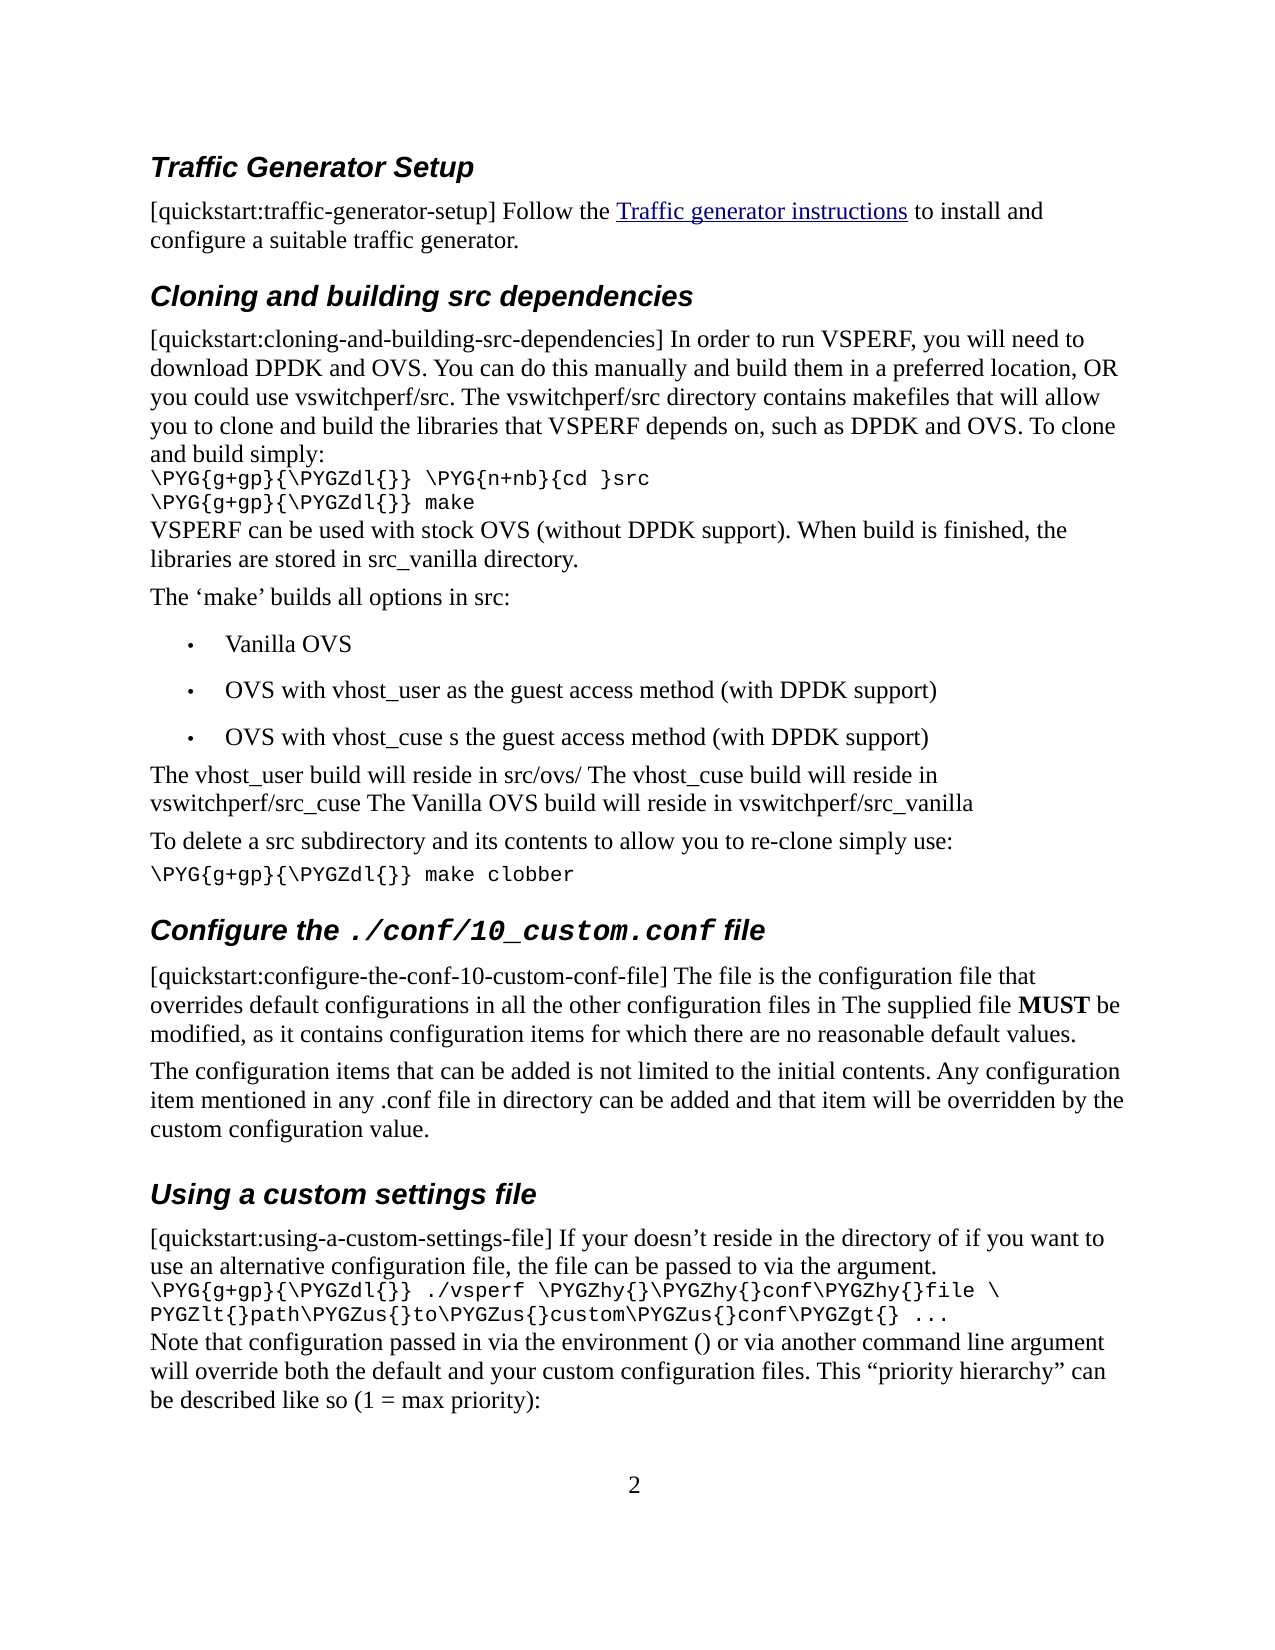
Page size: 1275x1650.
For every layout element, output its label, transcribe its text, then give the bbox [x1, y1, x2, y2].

text \PYG{g+gp}{\PYGZdl{}} make [150, 492, 1125, 516]
list OVS with vhost_user as the guest access method (with DPDK support) [187, 675, 1125, 704]
text The configuration items that can be added is not limited to the initial contents. Any configuration item mentioned in any .conf file in directory can be added and that item will be overridden by the custom configuration value. [150, 1056, 1125, 1143]
text VSPERF can be used with stock OVS (without DPDK support). When build is finished, the libraries are stored in src_vanilla directory. [150, 516, 1125, 573]
text The vhost_user build will reside in src/ovs/ The vhost_cuse build will reside in vswitchperf/src_cuse The Vanilla OVS build will reside in vswitchperf/src_vanilla [150, 760, 1125, 817]
subtitle Configure the ./conf/10_custom.conf file [150, 913, 1125, 949]
text [quickstart:traffic-generator-setup] Follow the Traffic generator instructions to install and configure a suitable traffic generator. [150, 196, 1125, 253]
text [quickstart:using-a-custom-settings-file] If your doesn’t reside in the directory of if you want to use an alternative configuration file, the file can be passed to via the argument. [150, 1223, 1125, 1280]
text \PYG{g+gp}{\PYGZdl{}} make clobber [150, 864, 1125, 888]
text [quickstart:cloning-and-building-src-dependencies] In order to run VSPERF, you will need to download DPDK and OVS. You can do this manually and build them in a preferred location, OR you could use vswitchperf/src. The vswitchperf/src directory contains makefiles that will allow you to clone and build the libraries that VSPERF depends on, such as DPDK and OVS. To clone and build simply: [150, 324, 1125, 468]
list Vanilla OVS [187, 629, 1125, 657]
text \PYG{g+gp}{\PYGZdl{}} ./vsperf \PYGZhy{}\PYGZhy{}conf\PYGZhy{}file \PYGZlt{}path\PYGZus{}to\PYGZus{}custom\PYGZus{}conf\PYGZgt{} ... [150, 1280, 1125, 1327]
text Note that configuration passed in via the environment () or via another command line argument will override both the default and your custom configuration files. This “priority hierarchy” can be described like so (1 = max priority): [150, 1327, 1125, 1414]
text [quickstart:configure-the-conf-10-custom-conf-file] The file is the configuration file that overrides default configurations in all the other configuration files in The supplied file MUST be modified, as it contains configuration items for which there are no reasonable default values. [150, 961, 1125, 1047]
text To delete a src subdirectory and its contents to allow you to re-clone simply use: [150, 826, 1125, 855]
list OVS with vhost_cuse s the guest access method (with DPDK support) [187, 722, 1125, 751]
text The ‘make’ builds all options in src: [150, 582, 1125, 611]
subtitle Traffic Generator Setup [150, 150, 1125, 183]
subtitle Cloning and building src dependencies [150, 278, 1125, 312]
text \PYG{g+gp}{\PYGZdl{}} \PYG{n+nb}{cd }src [150, 468, 1125, 492]
subtitle Using a custom settings file [150, 1177, 1125, 1210]
